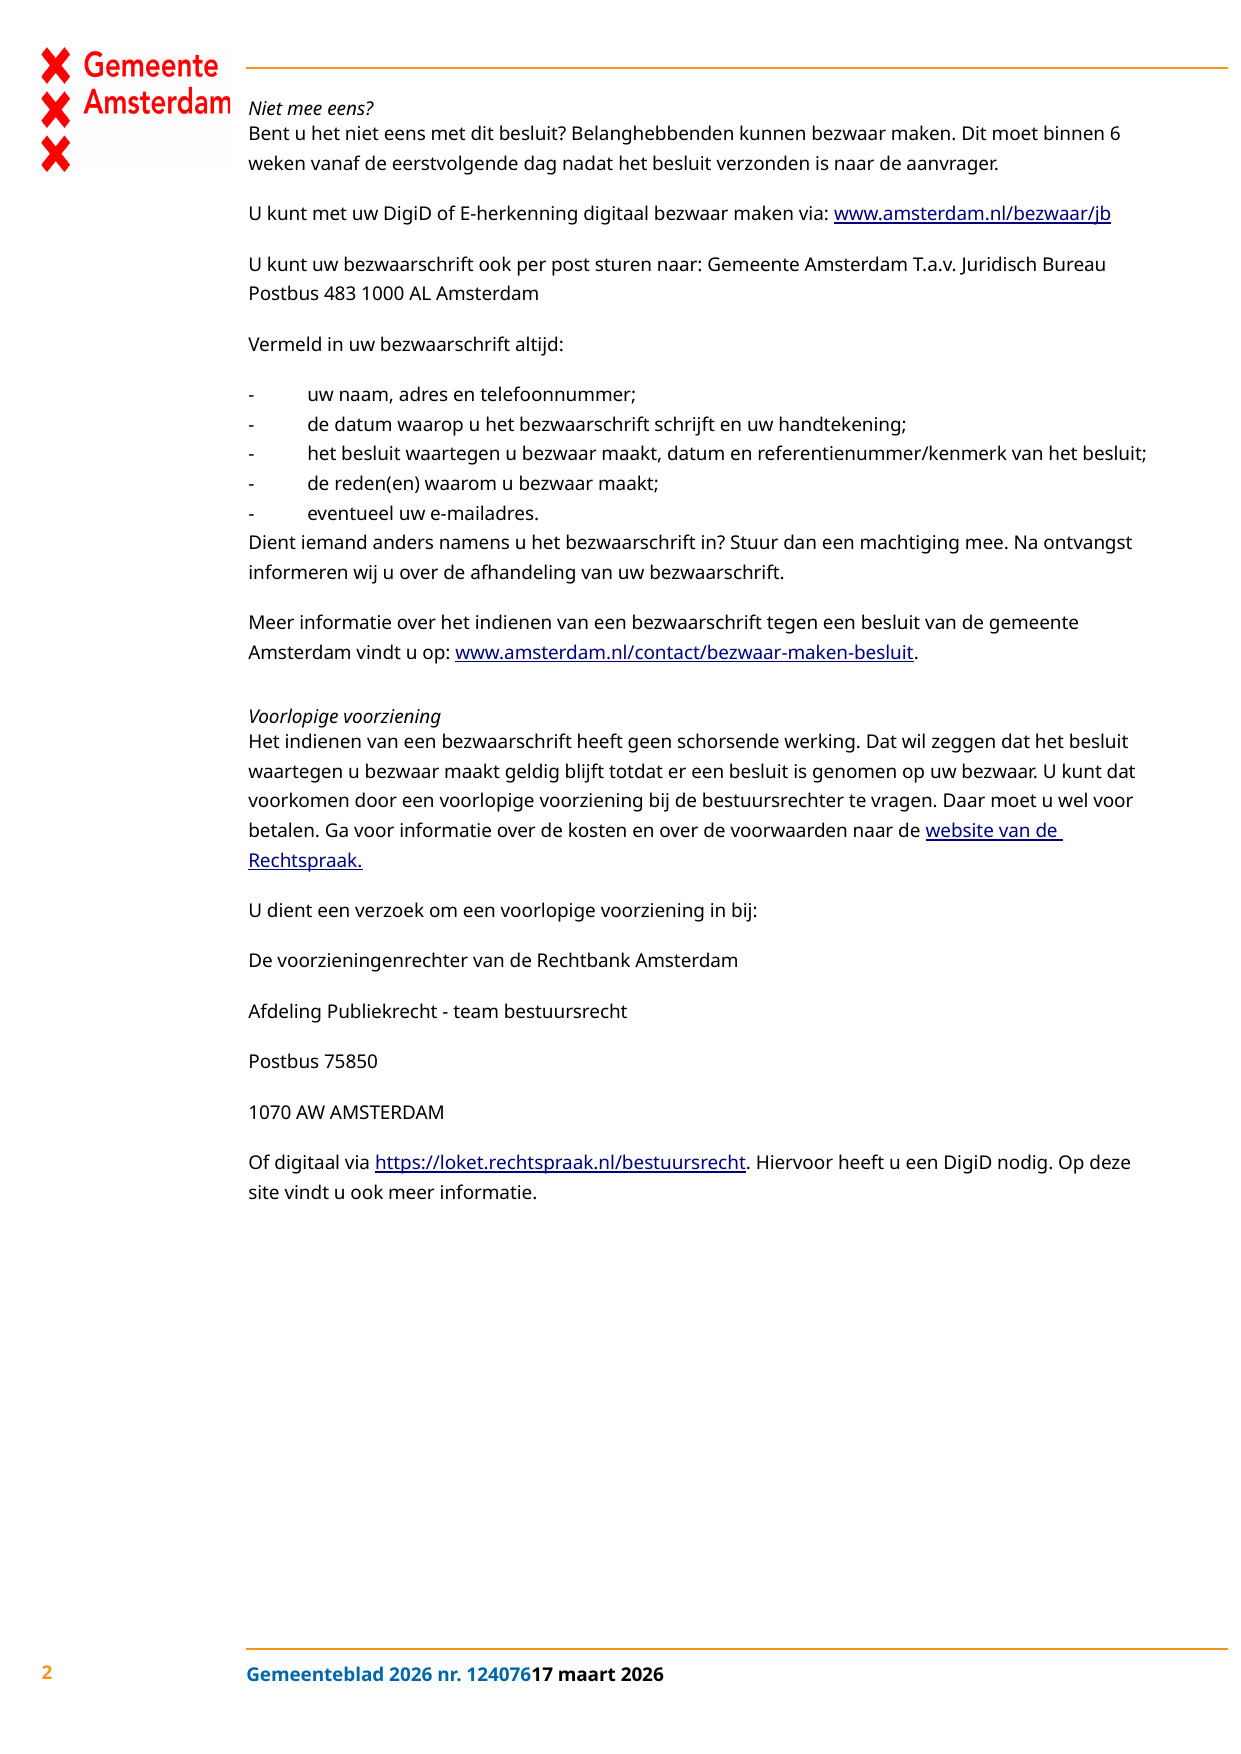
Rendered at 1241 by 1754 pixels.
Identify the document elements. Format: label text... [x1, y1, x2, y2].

text U kunt met uw DigiD of E-herkenning digitaal bezwaar maken via: www.amsterdam.nl/bezwaar/jb [248, 201, 1152, 226]
text De voorzieningenrechter van de Rechtbank Amsterdam [248, 948, 1152, 973]
list het besluit waartegen u bezwaar maakt, datum en referentienummer/kenmerk van het besluit; [248, 441, 1152, 466]
text Vermeld in uw bezwaarschrift altijd: [248, 331, 1152, 357]
text Het indienen van een bezwaarschrift heeft geen schorsende werking. Dat wil zeggen dat het besluit waartegen u bezwaar maakt geldig blijft totdat er een besluit is genomen op uw bezwaar. U kunt dat voorkomen door een voorlopige voorziening bij de bestuursrechter te vragen. Daar moet u wel voor betalen. Ga voor informatie over de kosten en over de voorwaarden naar de website van de Rechtspraak. [248, 728, 1152, 873]
text Afdeling Publiekrecht - team bestuursrecht [248, 998, 1152, 1024]
list de datum waarop u het bezwaarschrift schrijft en uw handtekening; [248, 411, 1152, 437]
text Postbus 75850 [248, 1048, 1152, 1074]
list uw naam, adres en telefoonnummer; [248, 381, 1152, 407]
list eventueel uw e-mailadres. [248, 500, 1152, 525]
text Voorlopige voorziening [248, 703, 1152, 728]
text 1070 AW AMSTERDAM [248, 1099, 1152, 1125]
text Bent u het niet eens met dit besluit? Belanghebbenden kunnen bezwaar maken. Dit moet binnen 6 weken vanaf de eerstvolgende dag nadat het besluit verzonden is naar de aanvrager. [248, 121, 1152, 176]
list de reden(en) waarom u bezwaar maakt; [248, 470, 1152, 496]
text U dient een verzoek om een voorlopige voorziening in bij: [248, 897, 1152, 923]
picture [41, 47, 231, 172]
text Dient iemand anders namens u het bezwaarschrift in? Stuur dan een machtiging mee. Na ontvangst informeren wij u over de afhandeling van uw bezwaarschrift. [248, 529, 1152, 584]
text U kunt uw bezwaarschrift ook per post sturen naar: Gemeente Amsterdam T.a.v. Juridisch Bureau Postbus 483 1000 AL Amsterdam [248, 251, 1152, 306]
text Of digitaal via https://loket.rechtspraak.nl/bestuursrecht. Hiervoor heeft u een DigiD nodig. Op deze site vindt u ook meer informatie. [248, 1149, 1152, 1205]
text Niet mee eens? [248, 95, 1152, 121]
text Meer informatie over het indienen van een bezwaarschrift tegen een besluit van de gemeente Amsterdam vindt u op: www.amsterdam.nl/contact/bezwaar-maken-besluit. [248, 609, 1152, 664]
